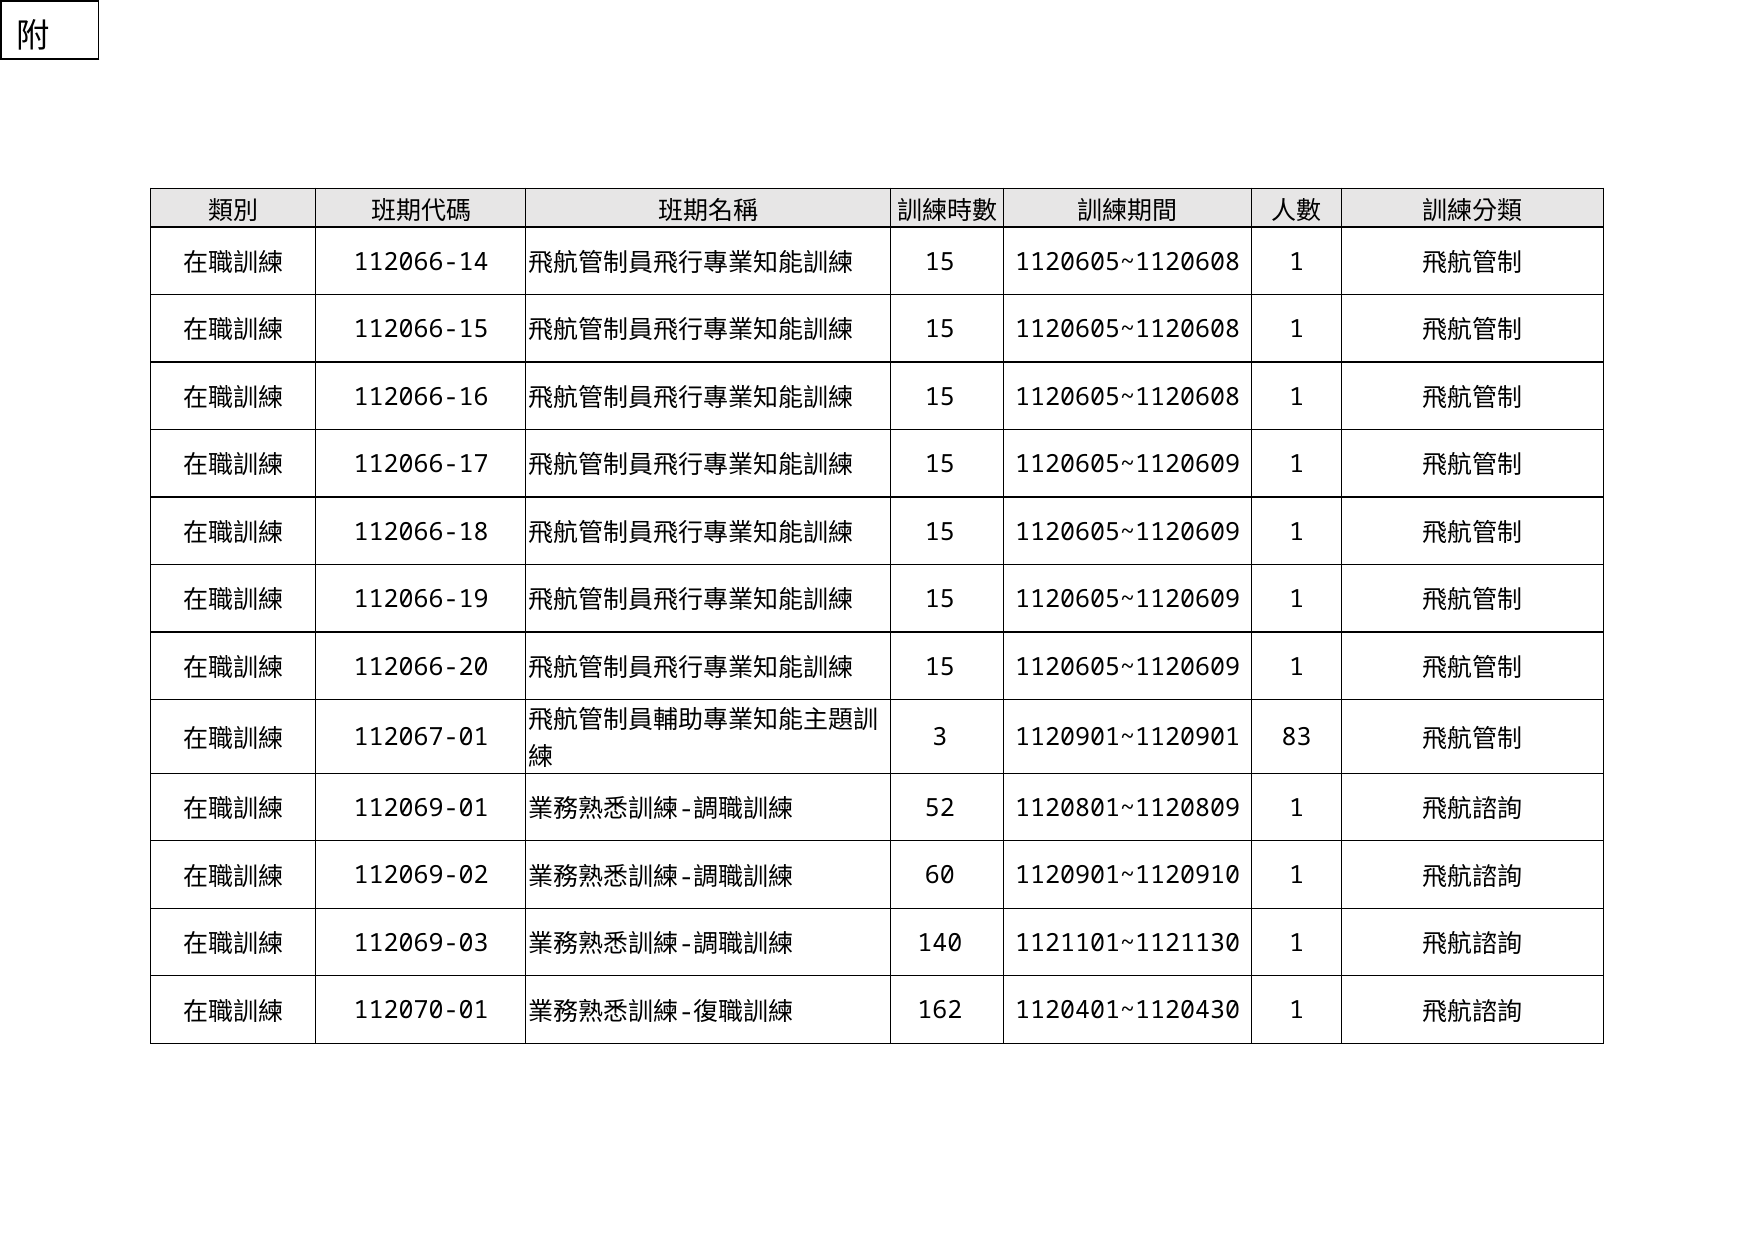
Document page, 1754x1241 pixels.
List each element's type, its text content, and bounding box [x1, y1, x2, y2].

table_cell 112066-15 [316, 295, 525, 361]
table_cell 1 [1252, 841, 1341, 907]
table_cell 1 [1252, 498, 1341, 564]
table_cell 1120605~1120609 [1004, 633, 1251, 699]
table_cell 112070-01 [316, 976, 525, 1042]
table_cell 1 [1252, 909, 1341, 975]
table_cell 1120801~1120809 [1004, 774, 1251, 840]
table_header 班期代碼 [316, 189, 525, 226]
table_cell 飛航管制 [1342, 565, 1603, 631]
table_cell 112067-01 [316, 700, 525, 772]
table_cell 在職訓練 [151, 228, 315, 294]
table_cell 飛航管制 [1342, 228, 1603, 294]
table_cell 1120605~1120608 [1004, 295, 1251, 361]
table_cell 業務熟悉訓練-調職訓練 [526, 841, 890, 907]
table_cell 60 [891, 841, 1003, 907]
table_cell 140 [891, 909, 1003, 975]
table_cell 在職訓練 [151, 565, 315, 631]
table_cell 在職訓練 [151, 430, 315, 496]
table_cell 15 [891, 565, 1003, 631]
table_cell 1120401~1120430 [1004, 976, 1251, 1042]
table_cell 在職訓練 [151, 363, 315, 429]
table_cell 飛航管制員飛行專業知能訓練 [526, 633, 890, 699]
table_cell 1 [1252, 774, 1341, 840]
table_header 訓練時數 [891, 189, 1003, 226]
table_cell 飛航管制員飛行專業知能訓練 [526, 565, 890, 631]
table_cell 飛航管制 [1342, 700, 1603, 772]
table_cell 112069-02 [316, 841, 525, 907]
table_cell 162 [891, 976, 1003, 1042]
table_header 班期名稱 [526, 189, 890, 226]
table_cell 1120605~1120609 [1004, 430, 1251, 496]
table_cell 112066-16 [316, 363, 525, 429]
table_cell 在職訓練 [151, 633, 315, 699]
table_cell 112069-01 [316, 774, 525, 840]
table_cell 1 [1252, 633, 1341, 699]
table_cell 112066-18 [316, 498, 525, 564]
table_cell 15 [891, 498, 1003, 564]
table_cell 15 [891, 430, 1003, 496]
table_header 訓練期間 [1004, 189, 1251, 226]
table_cell 業務熟悉訓練-復職訓練 [526, 976, 890, 1042]
table_cell 1120605~1120608 [1004, 363, 1251, 429]
table_cell 15 [891, 633, 1003, 699]
table_header 類別 [151, 189, 315, 226]
table_header 訓練分類 [1342, 189, 1603, 226]
table_cell 1 [1252, 565, 1341, 631]
table_cell 飛航管制 [1342, 430, 1603, 496]
table_cell 1120605~1120609 [1004, 565, 1251, 631]
table_cell 飛航管制員飛行專業知能訓練 [526, 430, 890, 496]
table_cell 1120901~1120910 [1004, 841, 1251, 907]
table_cell 52 [891, 774, 1003, 840]
table_header 人數 [1252, 189, 1341, 226]
table_cell 飛航管制員飛行專業知能訓練 [526, 295, 890, 361]
table_cell 1 [1252, 976, 1341, 1042]
table_cell 飛航管制 [1342, 498, 1603, 564]
table_cell 15 [891, 228, 1003, 294]
table_cell 飛航管制員飛行專業知能訓練 [526, 228, 890, 294]
table_cell 飛航諮詢 [1342, 841, 1603, 907]
table_cell 1120605~1120609 [1004, 498, 1251, 564]
table_cell 112066-19 [316, 565, 525, 631]
table_cell 業務熟悉訓練-調職訓練 [526, 909, 890, 975]
table_cell 飛航諮詢 [1342, 909, 1603, 975]
table_cell 15 [891, 295, 1003, 361]
table_cell 112066-20 [316, 633, 525, 699]
table_cell 在職訓練 [151, 774, 315, 840]
table_cell 在職訓練 [151, 295, 315, 361]
table_cell 112066-14 [316, 228, 525, 294]
table_cell 1120901~1120901 [1004, 700, 1251, 772]
table_cell 飛航管制員飛行專業知能訓練 [526, 363, 890, 429]
table_cell 1 [1252, 228, 1341, 294]
table_cell 在職訓練 [151, 976, 315, 1042]
table_cell 112066-17 [316, 430, 525, 496]
table_cell 飛航管制 [1342, 295, 1603, 361]
table_cell 3 [891, 700, 1003, 772]
table_cell 1 [1252, 295, 1341, 361]
table_cell 飛航管制員輔助專業知能主題訓練 [526, 700, 890, 772]
table_cell 在職訓練 [151, 909, 315, 975]
table_cell 1121101~1121130 [1004, 909, 1251, 975]
table_cell 飛航管制員飛行專業知能訓練 [526, 498, 890, 564]
table_cell 15 [891, 363, 1003, 429]
table_cell 飛航諮詢 [1342, 976, 1603, 1042]
table_cell 112069-03 [316, 909, 525, 975]
table_cell 1120605~1120608 [1004, 228, 1251, 294]
table_cell 在職訓練 [151, 700, 315, 772]
table_cell 1 [1252, 430, 1341, 496]
table_cell 飛航管制 [1342, 633, 1603, 699]
table_cell 1 [1252, 363, 1341, 429]
table_cell 飛航諮詢 [1342, 774, 1603, 840]
table_cell 在職訓練 [151, 841, 315, 907]
table_cell 在職訓練 [151, 498, 315, 564]
table_cell 83 [1252, 700, 1341, 772]
table_cell 業務熟悉訓練-調職訓練 [526, 774, 890, 840]
table_cell 飛航管制 [1342, 363, 1603, 429]
